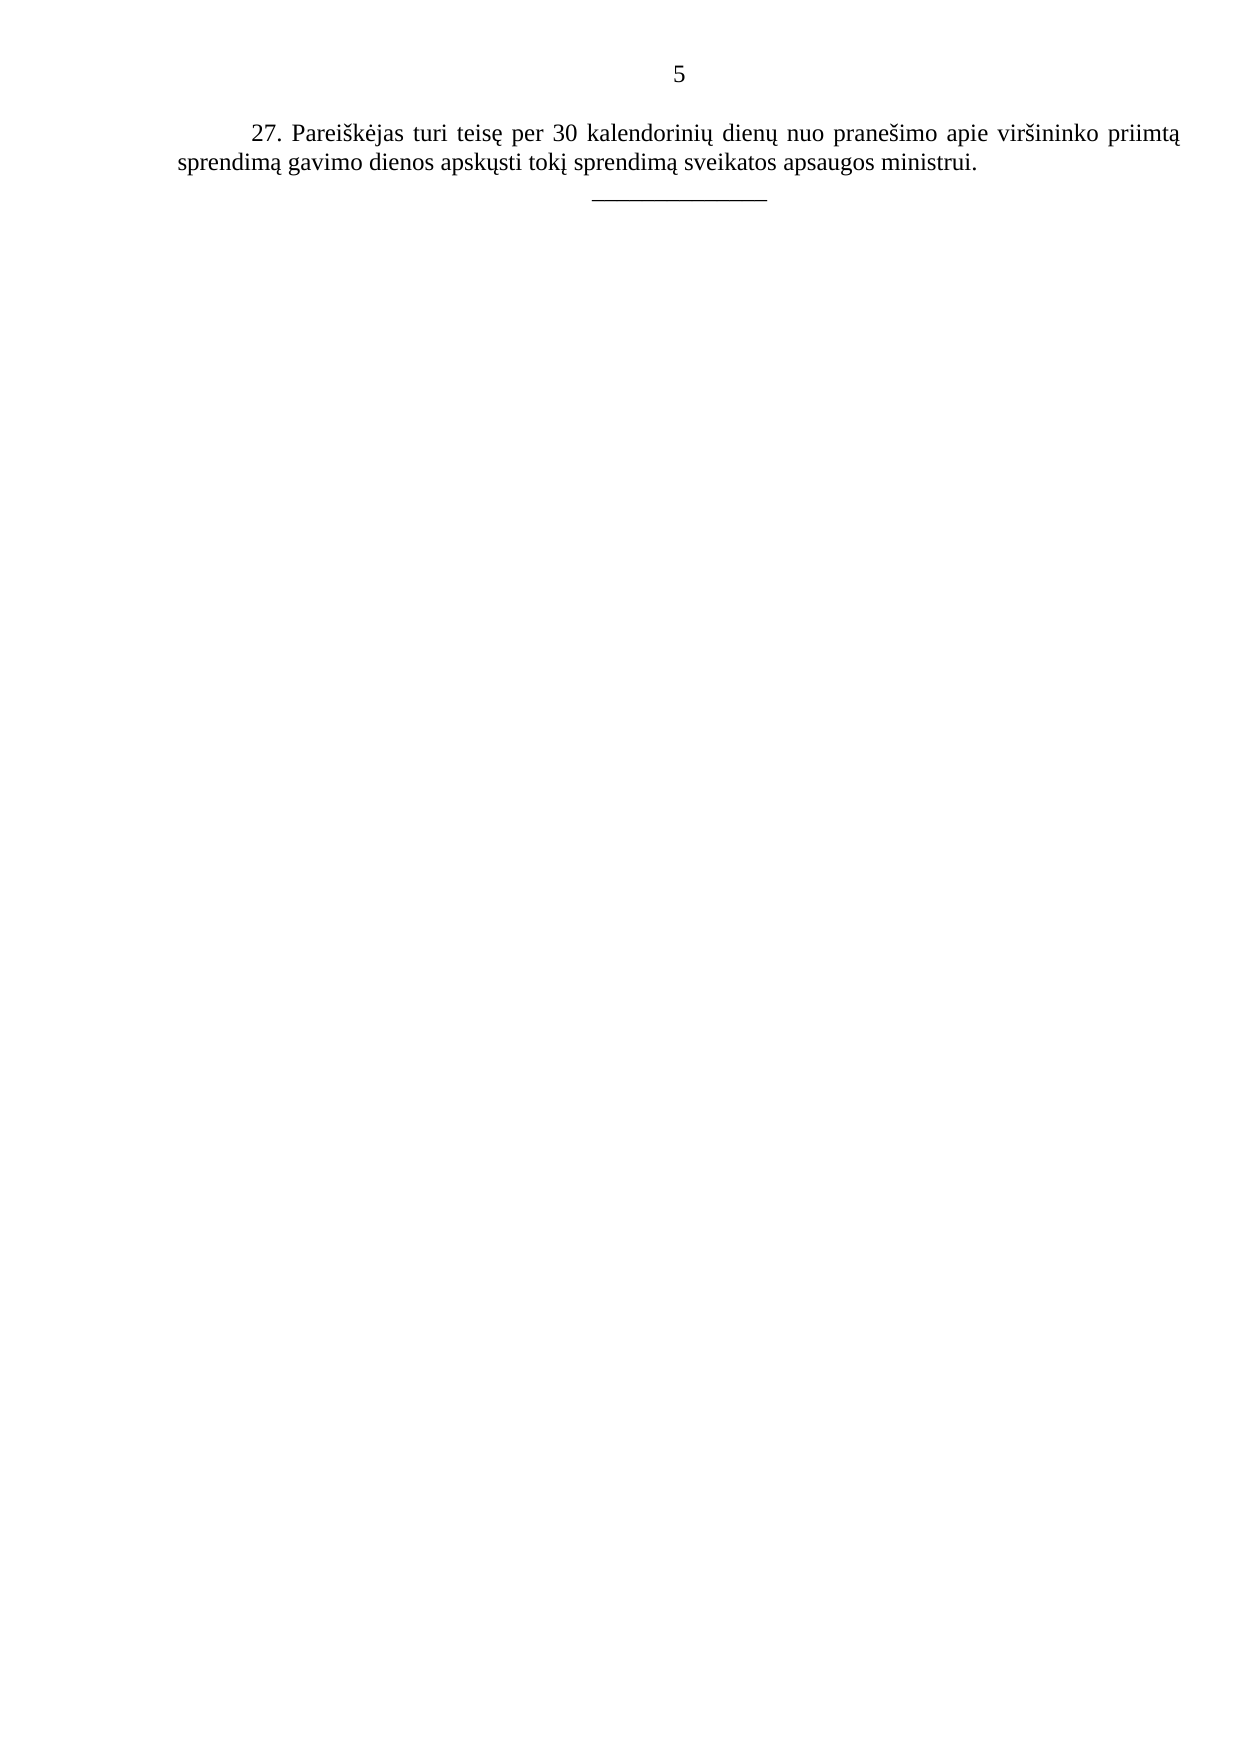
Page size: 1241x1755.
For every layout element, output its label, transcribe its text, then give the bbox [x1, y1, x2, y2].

text ______________ [177, 176, 1181, 204]
text 27. Pareiškėjas turi teisę per 30 kalendorinių dienų nuo pranešimo apie viršininko priimtą sprendimą gavimo dienos apskųsti tokį sprendimą sveikatos apsaugos ministrui. [177, 118, 1181, 176]
